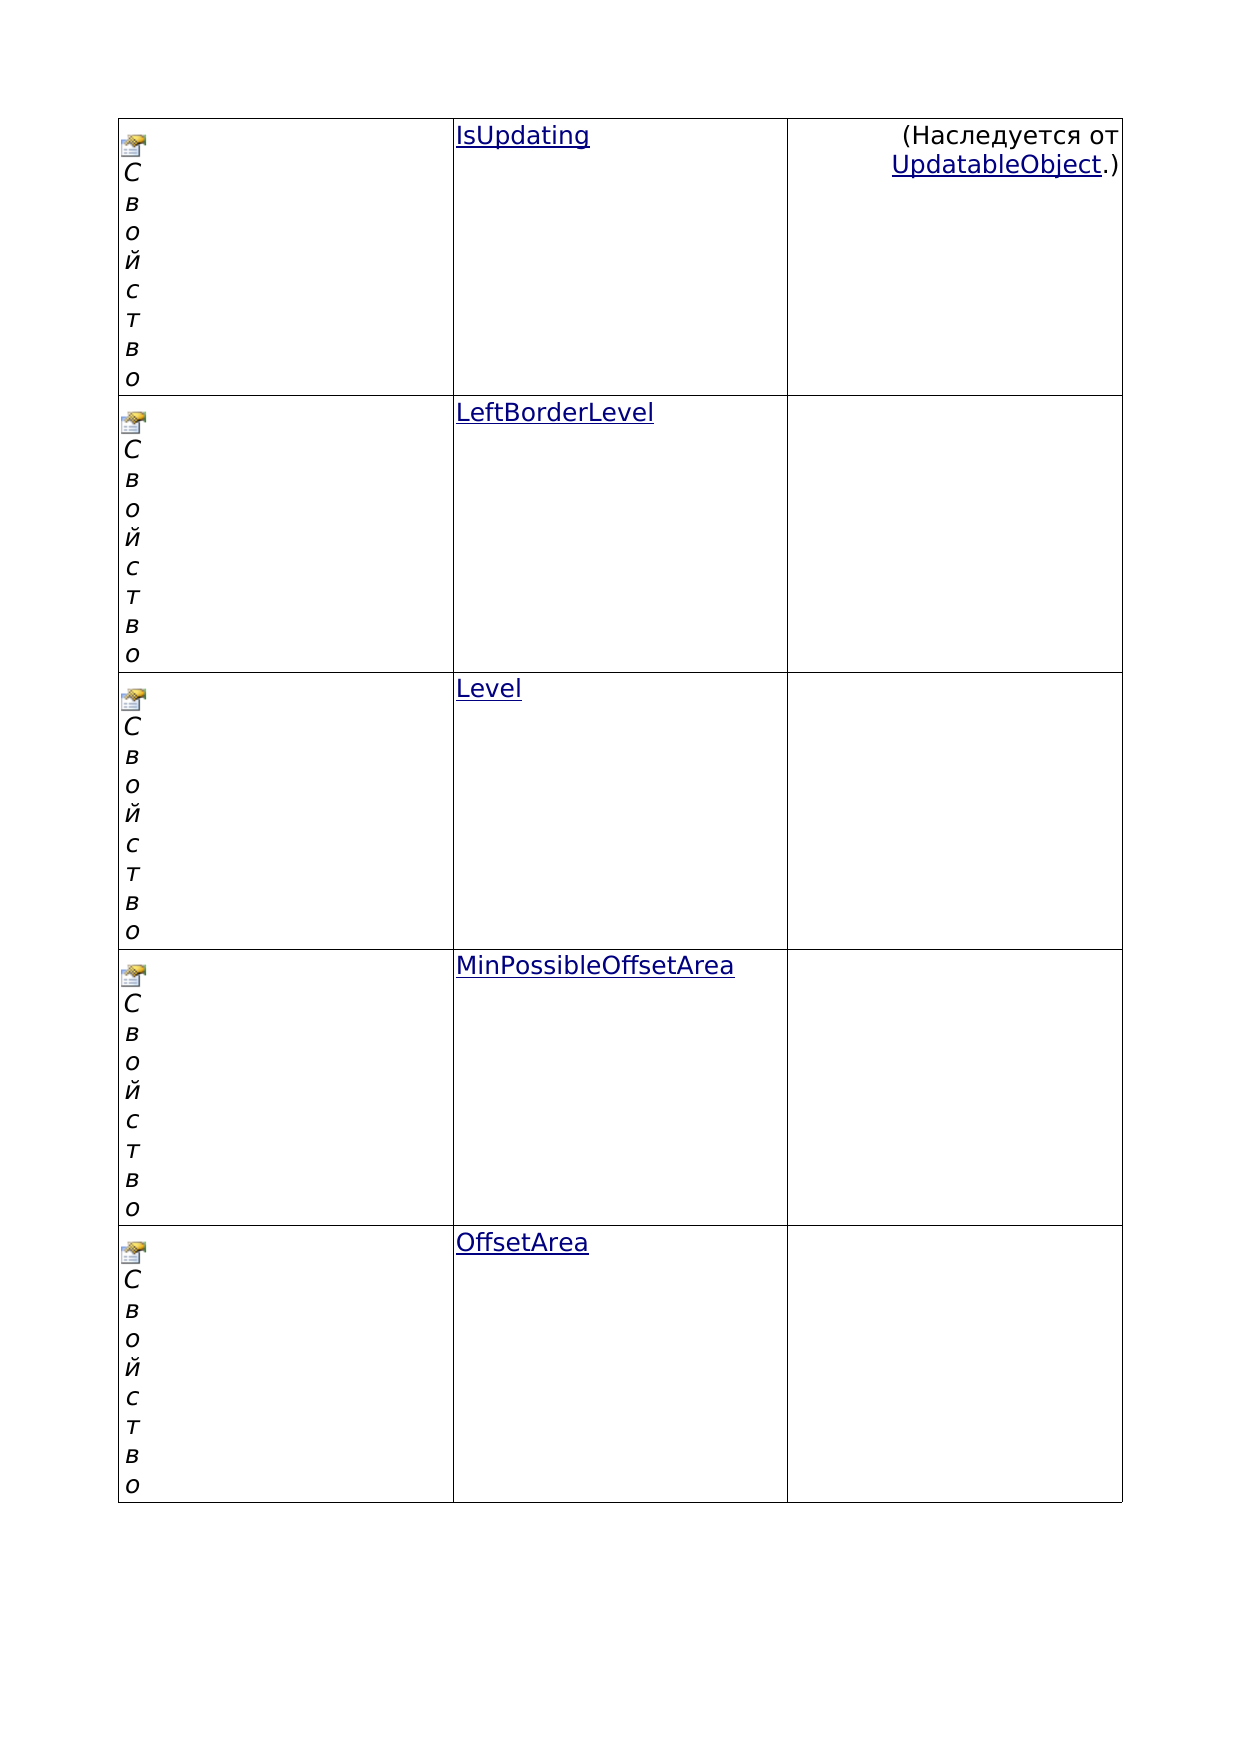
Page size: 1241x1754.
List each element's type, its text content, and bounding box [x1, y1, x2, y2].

table_cell [788, 673, 1122, 948]
table_cell Level [454, 673, 787, 948]
picture [121, 410, 147, 436]
picture [121, 687, 147, 713]
table_cell [119, 1226, 453, 1502]
table_cell [788, 1226, 1122, 1502]
table_cell MinPossibleOffsetArea [454, 950, 787, 1225]
table_cell LeftBorderLevel [454, 396, 787, 672]
picture [121, 1240, 147, 1266]
table_cell IsUpdating [454, 119, 787, 395]
picture [121, 133, 147, 159]
picture [121, 963, 147, 989]
table_cell [788, 950, 1122, 1225]
table_cell [788, 396, 1122, 672]
table_cell (Наследуется от UpdatableObject.) [788, 119, 1122, 395]
table_cell [119, 673, 453, 948]
table_cell [119, 950, 453, 1225]
table_cell [119, 396, 453, 672]
table_cell [119, 119, 453, 395]
table_cell OffsetArea [454, 1226, 787, 1502]
